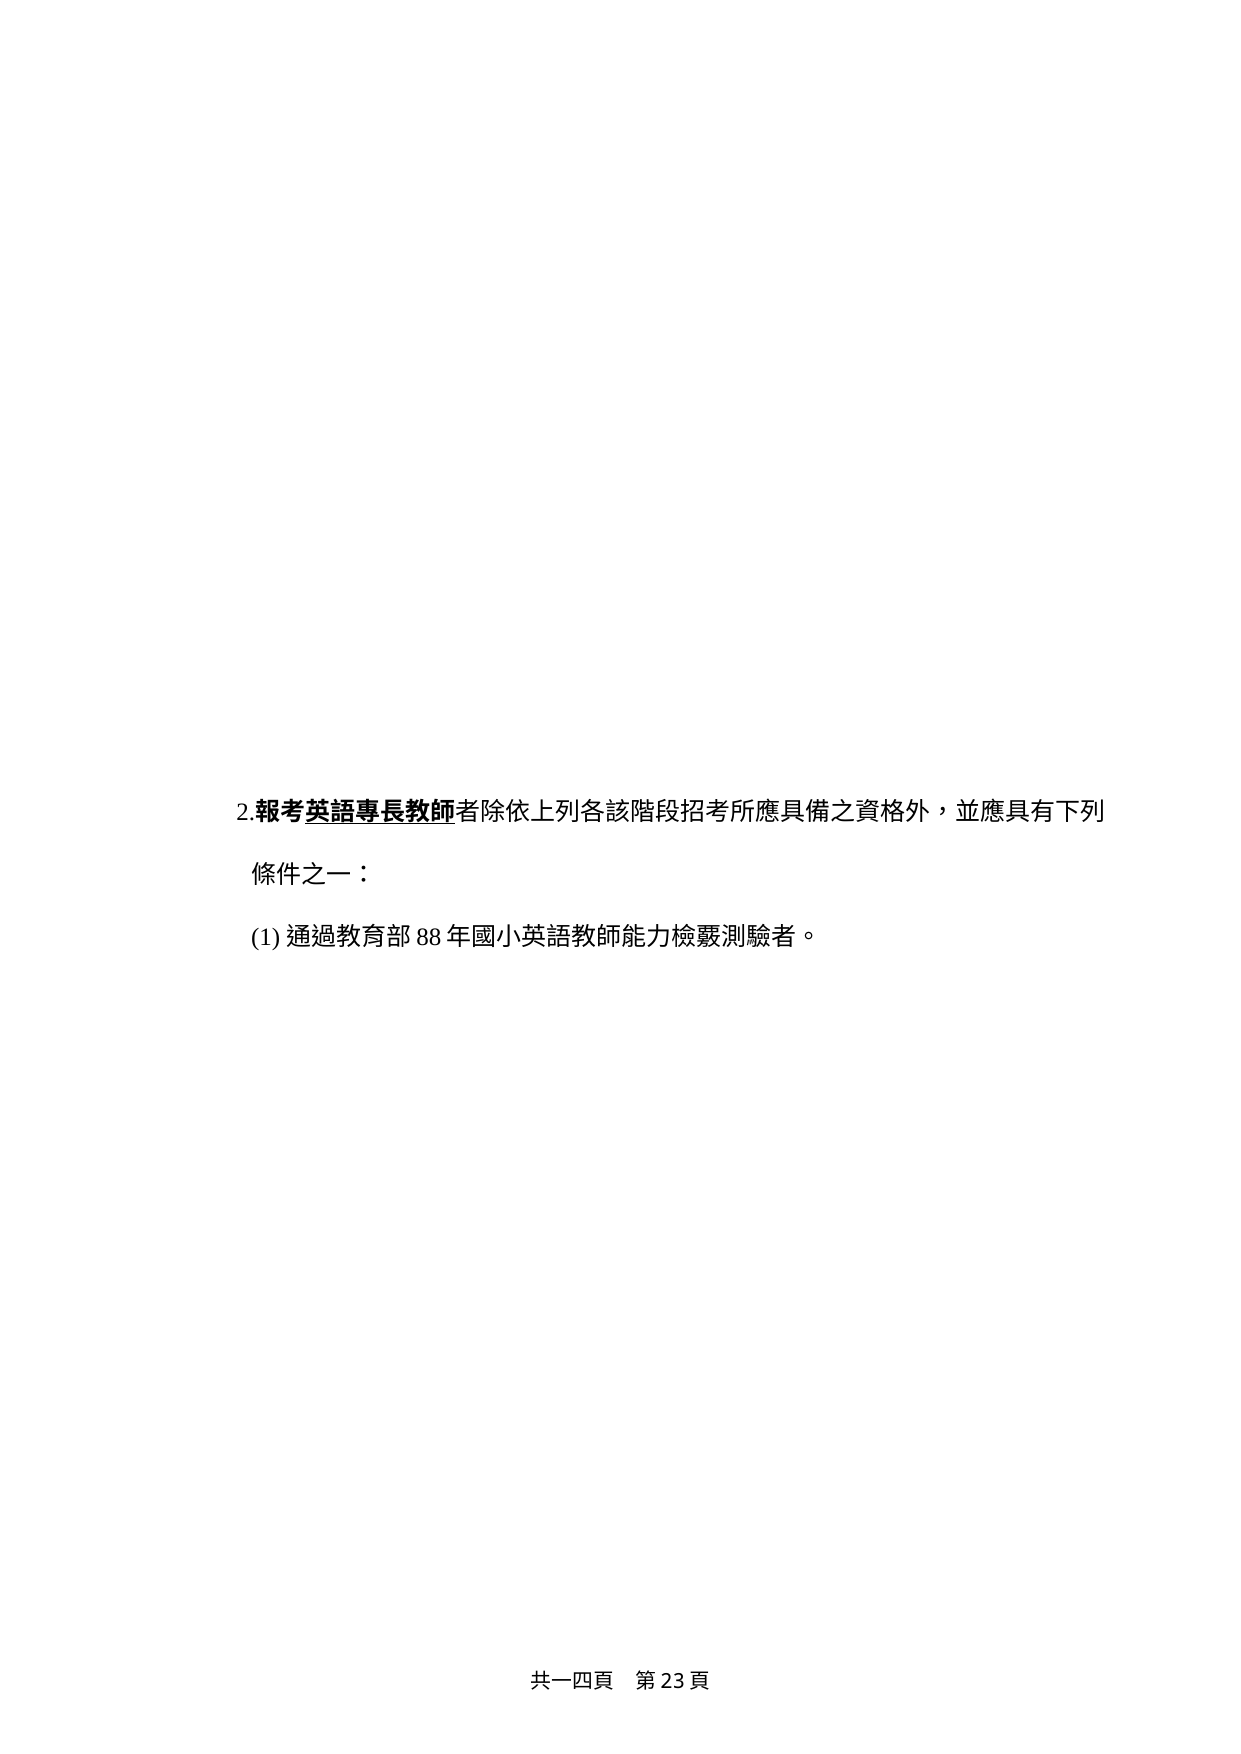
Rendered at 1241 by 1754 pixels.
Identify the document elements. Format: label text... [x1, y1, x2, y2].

text 2.報考英語專長教師者除依上列各該階段招考所應具備之資格外，並應具有下列條件之一： [236, 768, 1122, 893]
text (1) 通過教育部88年國小英語教師能力檢覈測驗者。 [192, 893, 1122, 956]
